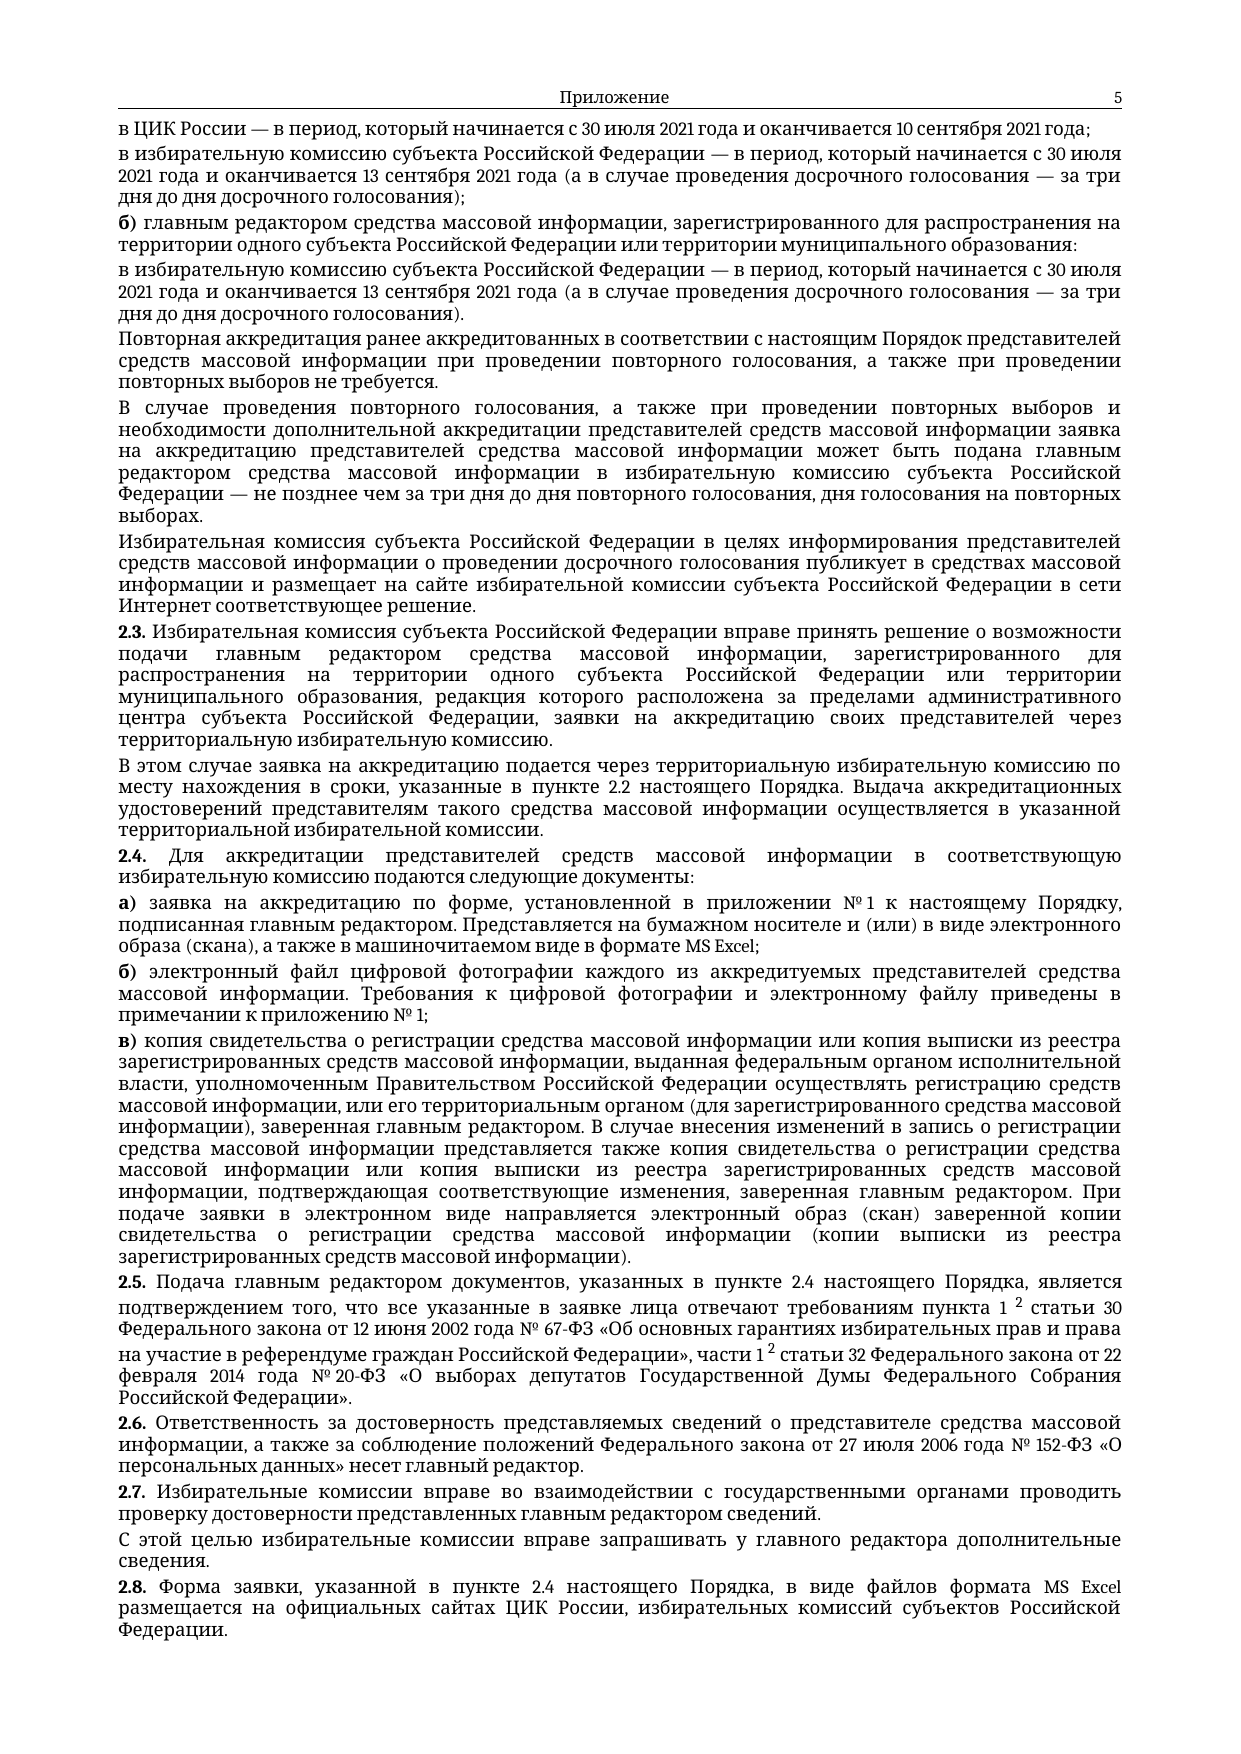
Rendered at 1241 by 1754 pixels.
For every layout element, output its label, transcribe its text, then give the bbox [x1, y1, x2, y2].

text 2.4. Для аккредитации представителей средств массовой информации в соответствующую избирательную комиссию подаются следующие документы: [118, 846, 1122, 889]
text Повторная аккредитация ранее аккредитованных в соответствии с настоящим Порядок представителей средств массовой информации при проведении повторного голосования, а также при проведении повторных выборов не требуется. [118, 329, 1122, 393]
text б) электронный файл цифровой фотографии каждого из аккредитуемых представителей средства массовой информации. Требования к цифровой фотографии и электронному файлу приведены в примечании к приложению № 1; [118, 962, 1122, 1026]
text в избирательную комиссию субъекта Российской Федерации — в период, который начинается с 30 июля 2021 года и оканчивается 13 сентября 2021 года (а в случае проведения досрочного голосования — за три дня до дня досрочного голосования). [118, 260, 1122, 324]
text в ЦИК России — в период, который начинается с 30 июля 2021 года и оканчивается 10 сентября 2021 года; [118, 118, 1122, 139]
text В случае проведения повторного голосования, а также при проведении повторных выборов и необходимости дополнительной аккредитации представителей средств массовой информации заявка на аккредитацию представителей средства массовой информации может быть подана главным редактором средства массовой информации в избирательную комиссию субъекта Российской Федерации — не позднее чем за три дня до дня повторного голосования, дня голосования на повторных выборах. [118, 398, 1122, 527]
text а) заявка на аккредитацию по форме, установленной в приложении № 1 к настоящему Порядку, подписанная главным редактором. Представляется на бумажном носителе и (или) в виде электронного образа (скана), а также в машиночитаемом виде в формате MS Excel; [118, 893, 1122, 957]
text б) главным редактором средства массовой информации, зарегистрированного для распространения на территории одного субъекта Российской Федерации или территории муниципального образования: [118, 213, 1122, 256]
text Избирательная комиссия субъекта Российской Федерации в целях информирования представителей средств массовой информации о проведении досрочного голосования публикует в средствах массовой информации и размещает на сайте избирательной комиссии субъекта Российской Федерации в сети Интернет соответствующее решение. [118, 531, 1122, 617]
text 2.7. Избирательные комиссии вправе во взаимодействии с государственными органами проводить проверку достоверности представленных главным редактором сведений. [118, 1482, 1122, 1525]
text 2.3. Избирательная комиссия субъекта Российской Федерации вправе принять решение о возможности подачи главным редактором средства массовой информации, зарегистрированного для распространения на территории одного субъекта Российской Федерации или территории муниципального образования, редакция которого расположена за пределами административного центра субъекта Российской Федерации, заявки на аккредитацию своих представителей через территориальную избирательную комиссию. [118, 622, 1122, 751]
text В этом случае заявка на аккредитацию подается через территориальную избирательную комиссию по месту нахождения в сроки, указанные в пункте 2.2 настоящего Порядка. Выдача аккредитационных удостоверений представителям такого средства массовой информации осуществляется в указанной территориальной избирательной комиссии. [118, 755, 1122, 841]
text 2.8. Форма заявки, указанной в пункте 2.4 настоящего Порядка, в виде файлов формата MS Excel размещается на официальных сайтах ЦИК России, избирательных комиссий субъектов Российской Федерации. [118, 1576, 1122, 1641]
text 2.5. Подача главным редактором документов, указанных в пункте 2.4 настоящего Порядка, является подтверждением того, что все указанные в заявке лица отвечают требованиям пункта 1 2 статьи 30 Федерального закона от 12 июня 2002 года № 67-ФЗ «Об основных гарантиях избирательных прав и права на участие в референдуме граждан Российской Федерации», части 1 2 статьи 32 Федерального закона от 22 февраля 2014 года № 20-ФЗ «О выборах депутатов Государственной Думы Федерального Собрания Российской Федерации». [118, 1272, 1122, 1409]
text 2.6. Ответственность за достоверность представляемых сведений о представителе средства массовой информации, а также за соблюдение положений Федерального закона от 27 июля 2006 года № 152-ФЗ «О персональных данных» несет главный редактор. [118, 1413, 1122, 1478]
text С этой целью избирательные комиссии вправе запрашивать у главного редактора дополнительные сведения. [118, 1529, 1122, 1572]
text в) копия свидетельства о регистрации средства массовой информации или копия выписки из реестра зарегистрированных средств массовой информации, выданная федеральным органом исполнительной власти, уполномоченным Правительством Российской Федерации осуществлять регистрацию средств массовой информации, или его территориальным органом (для зарегистрированного средства массовой информации), заверенная главным редактором. В случае внесения изменений в запись о регистрации средства массовой информации представляется также копия свидетельства о регистрации средства массовой информации или копия выписки из реестра зарегистрированных средств массовой информации, подтверждающая соответствующие изменения, заверенная главным редактором. При подаче заявки в электронном виде направляется электронный образ (скан) заверенной копии свидетельства о регистрации средства массовой информации (копии выписки из реестра зарегистрированных средств массовой информации). [118, 1031, 1122, 1268]
text в избирательную комиссию субъекта Российской Федерации — в период, который начинается с 30 июля 2021 года и оканчивается 13 сентября 2021 года (а в случае проведения досрочного голосования — за три дня до дня досрочного голосования); [118, 144, 1122, 208]
